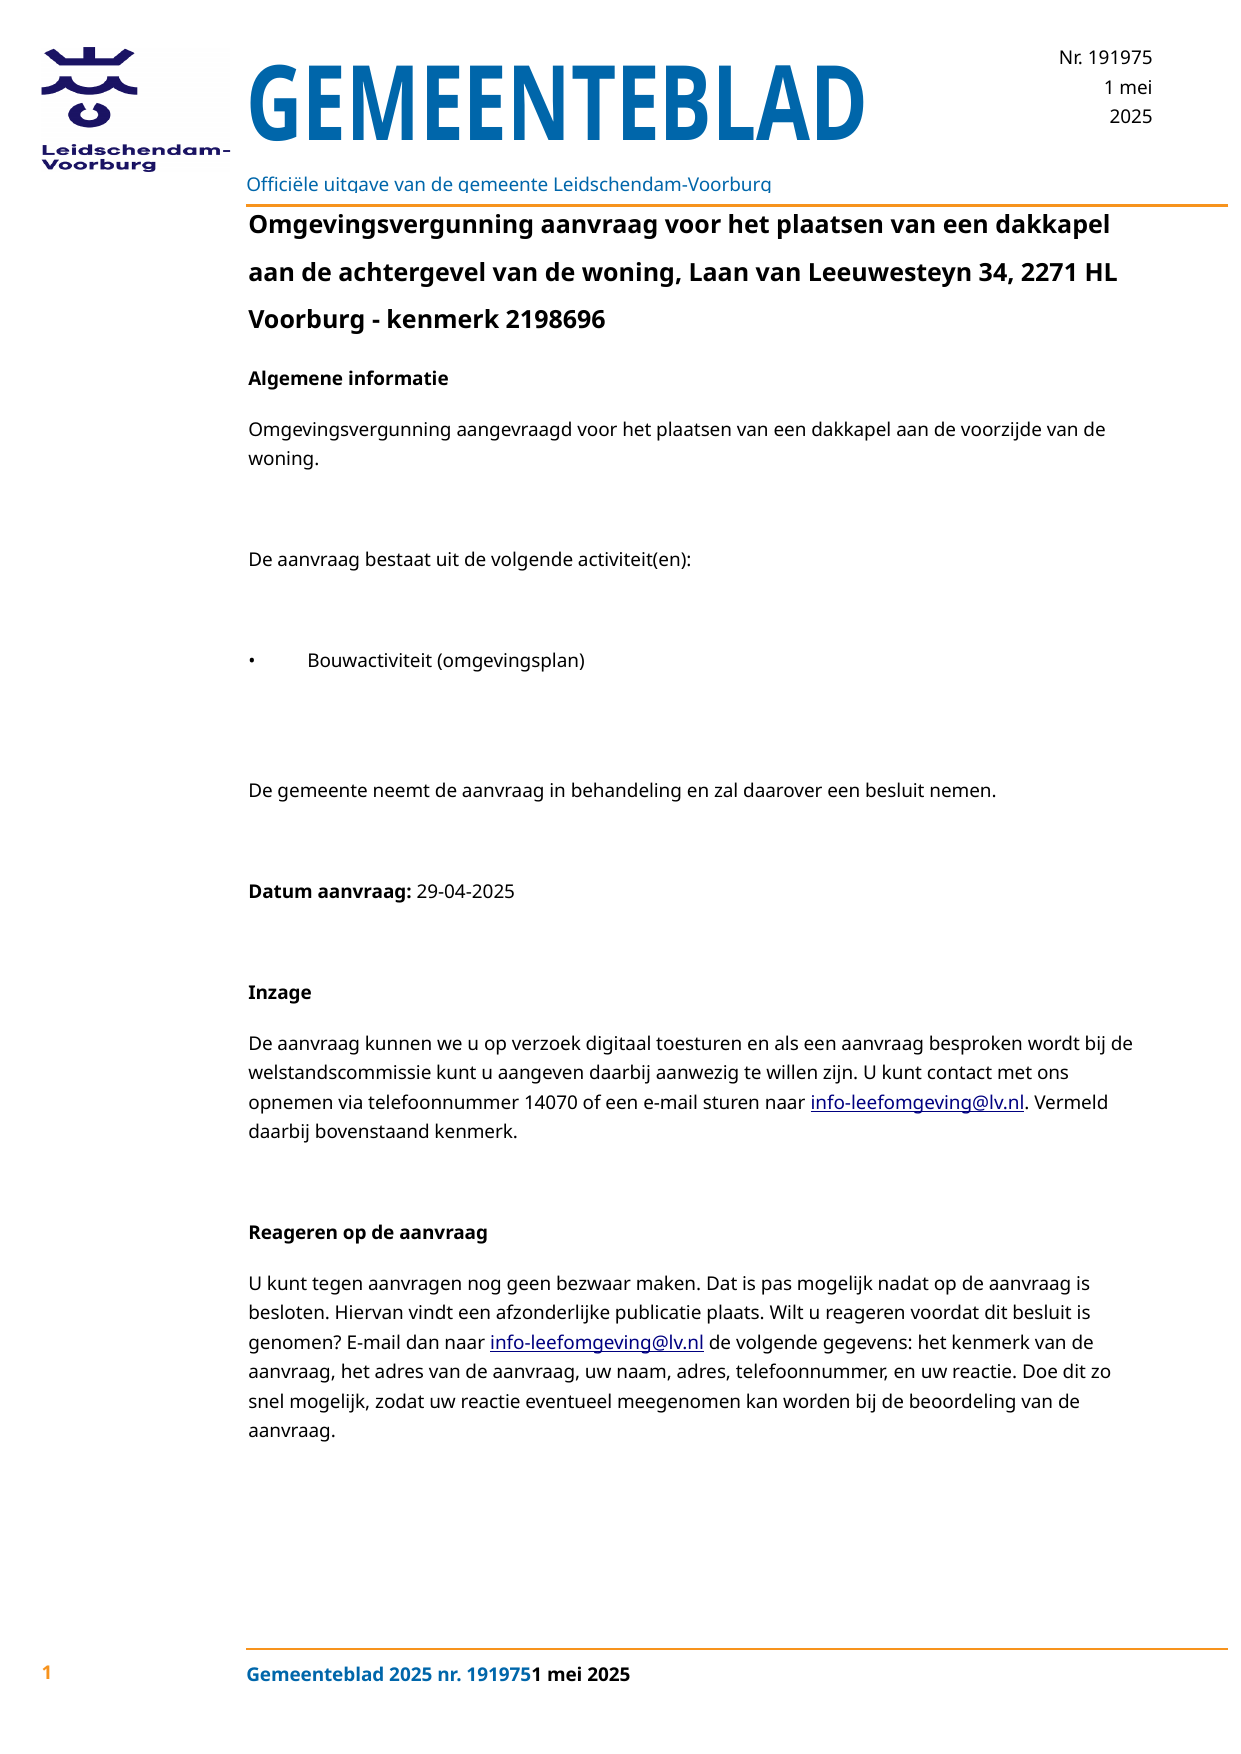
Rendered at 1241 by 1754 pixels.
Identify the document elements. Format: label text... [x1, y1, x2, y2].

text Omgevingsvergunning aangevraagd voor het plaatsen van een dakkapel aan de voorzijde van de woning. [248, 416, 1152, 471]
list Bouwactiviteit (omgevingsplan) [248, 647, 1152, 673]
text De gemeente neemt de aanvraag in behandeling en zal daarover een besluit nemen. [248, 778, 1152, 803]
picture [41, 47, 231, 172]
text Omgevingsvergunning aanvraag voor het plaatsen van een dakkapel aan de achtergevel van de woning, Laan van Leeuwesteyn 34, 2271 HL Voorburg - kenmerk 2198696 [248, 207, 1152, 336]
text Datum aanvraag: 29-04-2025 [248, 878, 1152, 904]
text De aanvraag bestaat uit de volgende activiteit(en): [248, 546, 1152, 572]
text U kunt tegen aanvragen nog geen bezwaar maken. Dat is pas mogelijk nadat op de aanvraag is besloten. Hiervan vindt een afzonderlijke publicatie plaats. Wilt u reageren voordat dit besluit is genomen? E-mail dan naar info-leefomgeving@lv.nl de volgende gegevens: het kenmerk van de aanvraag, het adres van de aanvraag, uw naam, adres, telefoonnummer, en uw reactie. Doe dit zo snel mogelijk, zodat uw reactie eventueel meegenomen kan worden bij de beoordeling van de aanvraag. [248, 1270, 1152, 1443]
text Reageren op de aanvraag [248, 1219, 1152, 1245]
text Algemene informatie [248, 366, 1152, 391]
text Inzage [248, 979, 1152, 1005]
text De aanvraag kunnen we u op verzoek digitaal toesturen en als een aanvraag besproken wordt bij de welstandscommissie kunt u aangeven daarbij aanwezig te willen zijn. U kunt contact met ons opnemen via telefoonnummer 14070 of een e-mail sturen naar info-leefomgeving@lv.nl. Vermeld daarbij bovenstaand kenmerk. [248, 1030, 1152, 1144]
